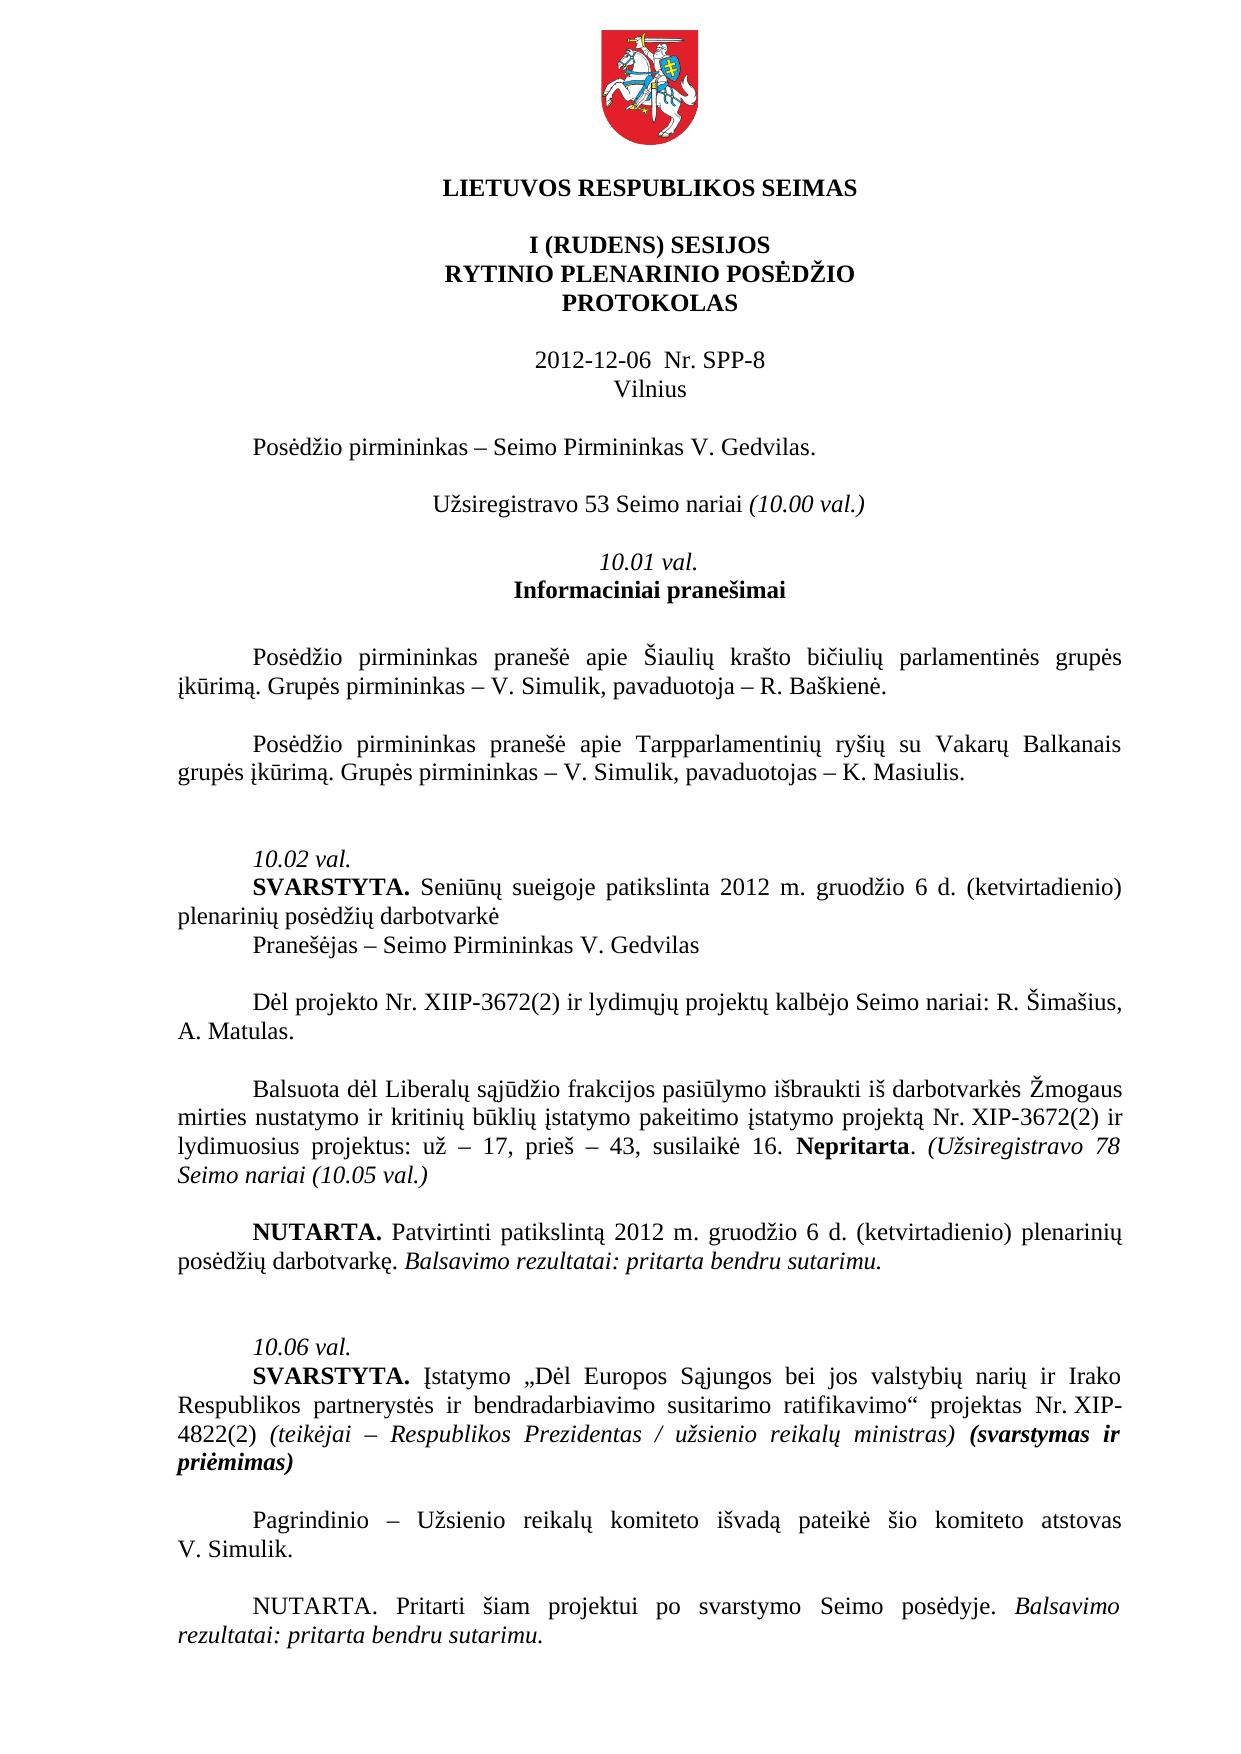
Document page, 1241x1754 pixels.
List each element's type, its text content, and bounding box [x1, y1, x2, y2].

text 10.02 val. [177, 844, 1122, 872]
text Informaciniai pranešimai [177, 575, 1122, 604]
text Pranešėjas – Seimo Pirmininkas V. Gedvilas [177, 930, 1122, 959]
text Užsiregistravo 53 Seimo nariai (10.00 val.) [177, 489, 1122, 518]
text Balsuota dėl Liberalų sąjūdžio frakcijos pasiūlymo išbraukti iš darbotvarkės Žmogaus mirties nustatymo ir kritinių būklių įstatymo pakeitimo įstatymo projektą Nr. XIP-3672(2) ir lydimuosius projektus: už – 17, prieš – 43, susilaikė 16. Nepritarta. (Užsiregistravo 78 Seimo nariai (10.05 val.) [177, 1074, 1122, 1189]
text 10.01 val. [177, 547, 1122, 575]
text NUTARTA. Patvirtinti patikslintą 2012 m. gruodžio 6 d. (ketvirtadienio) plenarinių posėdžių darbotvarkę. Balsavimo rezultatai: pritarta bendru sutarimu. [177, 1217, 1122, 1275]
text Posėdžio pirmininkas – Seimo Pirmininkas V. Gedvilas. [177, 432, 1122, 460]
text Pagrindinio – Užsienio reikalų komiteto išvadą pateikė šio komiteto atstovas V. Simulik. [177, 1505, 1122, 1562]
text Posėdžio pirmininkas pranešė apie Šiaulių krašto bičiulių parlamentinės grupės įkūrimą. Grupės pirmininkas – V. Simulik, pavaduotoja – R. Baškienė. [177, 642, 1122, 700]
text Posėdžio pirmininkas pranešė apie Tarpparlamentinių ryšių su Vakarų Balkanais grupės įkūrimą. Grupės pirmininkas – V. Simulik, pavaduotojas – K. Masiulis. [177, 729, 1122, 786]
text SVARSTYTA. Seniūnų sueigoje patikslinta 2012 m. gruodžio 6 d. (ketvirtadienio) plenarinių posėdžių darbotvarkė [177, 872, 1122, 930]
text I (RUDENS) SESIJOS [177, 230, 1122, 259]
text LIETUVOS RESPUBLIKOS SEIMAS [177, 173, 1122, 202]
text RYTINIO PLENARINIO POSĖDŽIO [177, 259, 1122, 288]
text PROTOKOLAS [177, 288, 1122, 317]
text Dėl projekto Nr. XIIP-3672(2) ir lydimųjų projektų kalbėjo Seimo nariai: R. Šimašius, A. Matulas. [177, 987, 1122, 1045]
text 2012-12-06 Nr. SPP-8 [177, 345, 1122, 374]
text SVARSTYTA. Įstatymo „Dėl Europos Sąjungos bei jos valstybių narių ir Irako Respublikos partnerystės ir bendradarbiavimo susitarimo ratifikavimo“ projektas Nr. XIP-4822(2) (teikėjai – Respublikos Prezidentas / užsienio reikalų ministras) (svarstymas ir priėmimas) [177, 1361, 1122, 1476]
text Vilnius [177, 374, 1122, 403]
text 10.06 val. [177, 1332, 1122, 1361]
text NUTARTA. Pritarti šiam projektui po svarstymo Seimo posėdyje. Balsavimo rezultatai: pritarta bendru sutarimu. [177, 1591, 1122, 1649]
